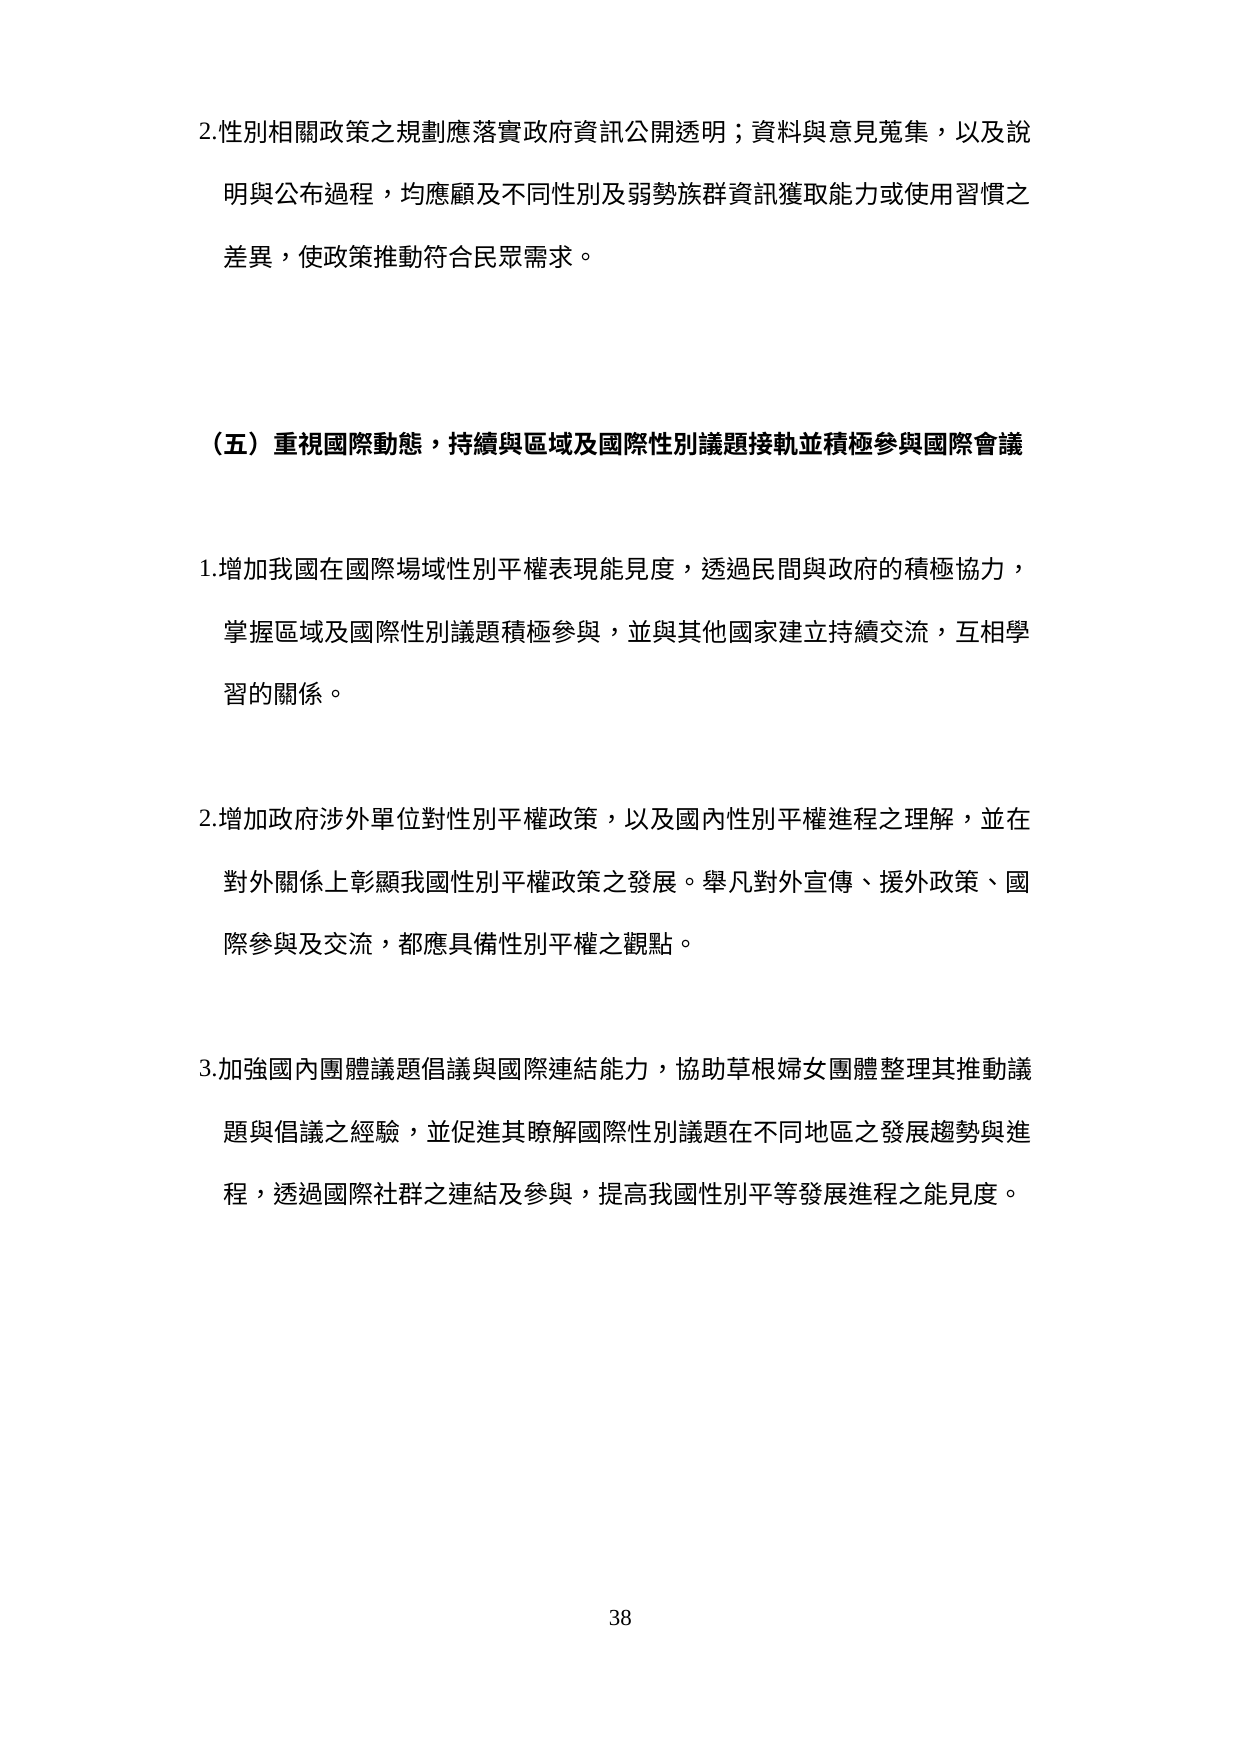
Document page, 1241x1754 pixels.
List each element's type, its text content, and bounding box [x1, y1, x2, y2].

table_cell 3.加強國內團體議題倡議與國際連結能力，協助草根婦女團體整理其推動議題與倡議之經驗，並促進其瞭解國際性別議題在不同地區之發展趨勢與進程，透過國際社群之連結及參與，提高我國性別平等發展進程之能見度。 [188, 1026, 1044, 1214]
table_cell [188, 339, 1044, 401]
table_cell 2.性別相關政策之規劃應落實政府資訊公開透明；資料與意見蒐集，以及說明與公布過程，均應顧及不同性別及弱勢族群資訊獲取能力或使用習慣之差異，使政策推動符合民眾需求。 [188, 89, 1044, 339]
table_cell （五）重視國際動態，持續與區域及國際性別議題接軌並積極參與國際會議 [188, 401, 1044, 526]
table_cell 2.增加政府涉外單位對性別平權政策，以及國內性別平權進程之理解，並在對外關係上彰顯我國性別平權政策之發展。舉凡對外宣傳、援外政策、國際參與及交流，都應具備性別平權之觀點。 [188, 776, 1044, 1026]
table_cell 1.增加我國在國際場域性別平權表現能見度，透過民間與政府的積極協力，掌握區域及國際性別議題積極參與，並與其他國家建立持續交流，互相學習的關係。 [188, 526, 1044, 776]
